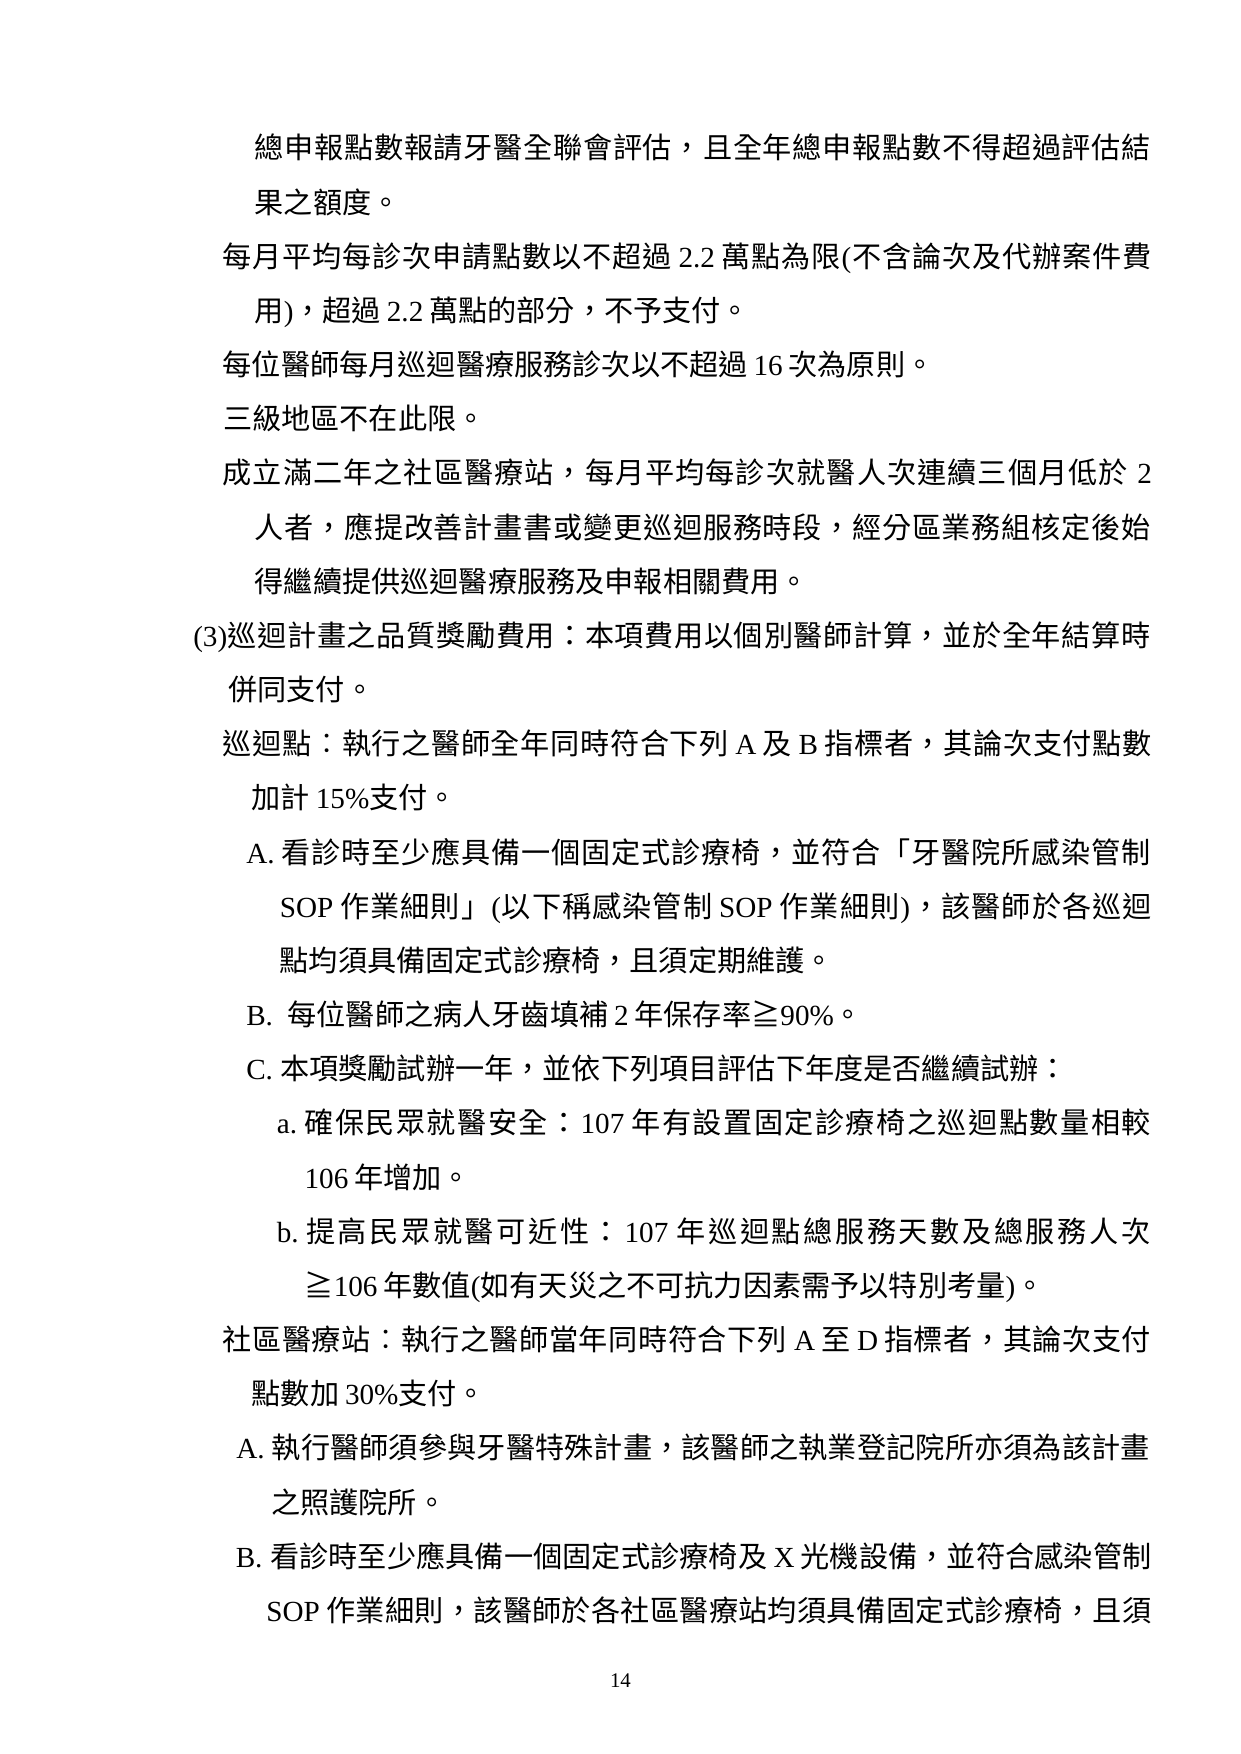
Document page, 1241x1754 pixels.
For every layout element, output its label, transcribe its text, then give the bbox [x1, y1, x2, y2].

list 本項獎勵試辦一年，並依下列項目評估下年度是否繼續試辦： [246, 1036, 1152, 1091]
text 總申報點數報請牙醫全聯會評估，且全年總申報點數不得超過評估結果之額度。 [222, 116, 1152, 224]
list 看診時至少應具備一個固定式診療椅及X光機設備，並符合感染管制SOP作業細則，該醫師於各社區醫療站均須具備固定式診療椅，且須 [236, 1524, 1152, 1632]
list 看診時至少應具備一個固定式診療椅，並符合「牙醫院所感染管制SOP作業細則」(以下稱感染管制SOP作業細則)，該醫師於各巡迴點均須具備固定式診療椅，且須定期維護。 [246, 820, 1152, 982]
list 提高民眾就醫可近性：107年巡迴點總服務天數及總服務人次≧106年數值(如有天災之不可抗力因素需予以特別考量)。 [277, 1199, 1152, 1307]
list 每位醫師之病人牙齒填補2年保存率≧90%。 [246, 982, 1152, 1036]
list 確保民眾就醫安全：107年有設置固定診療椅之巡迴點數量相較106年增加。 [277, 1091, 1152, 1199]
text 社區醫療站︰執行之醫師當年同時符合下列A至D指標者，其論次支付點數加30%支付。 [223, 1307, 1152, 1416]
text 成立滿二年之社區醫療站，每月平均每診次就醫人次連續三個月低於2人者，應提改善計畫書或變更巡迴服務時段，經分區業務組核定後始得繼續提供巡迴醫療服務及申報相關費用。 [222, 441, 1152, 603]
text 每位醫師每月巡迴醫療服務診次以不超過16次為原則。 [222, 332, 1152, 386]
text 三級地區不在此限。 [223, 386, 1152, 441]
text 每月平均每診次申請點數以不超過2.2萬點為限(不含論次及代辦案件費用)，超過2.2萬點的部分，不予支付。 [222, 224, 1152, 332]
list 執行醫師須參與牙醫特殊計畫，該醫師之執業登記院所亦須為該計畫之照護院所。 [236, 1416, 1152, 1524]
text (3)巡迴計畫之品質獎勵費用：本項費用以個別醫師計算，並於全年結算時併同支付。 [193, 603, 1152, 711]
text 巡迴點︰執行之醫師全年同時符合下列A及B指標者，其論次支付點數加計15%支付。 [223, 711, 1152, 820]
